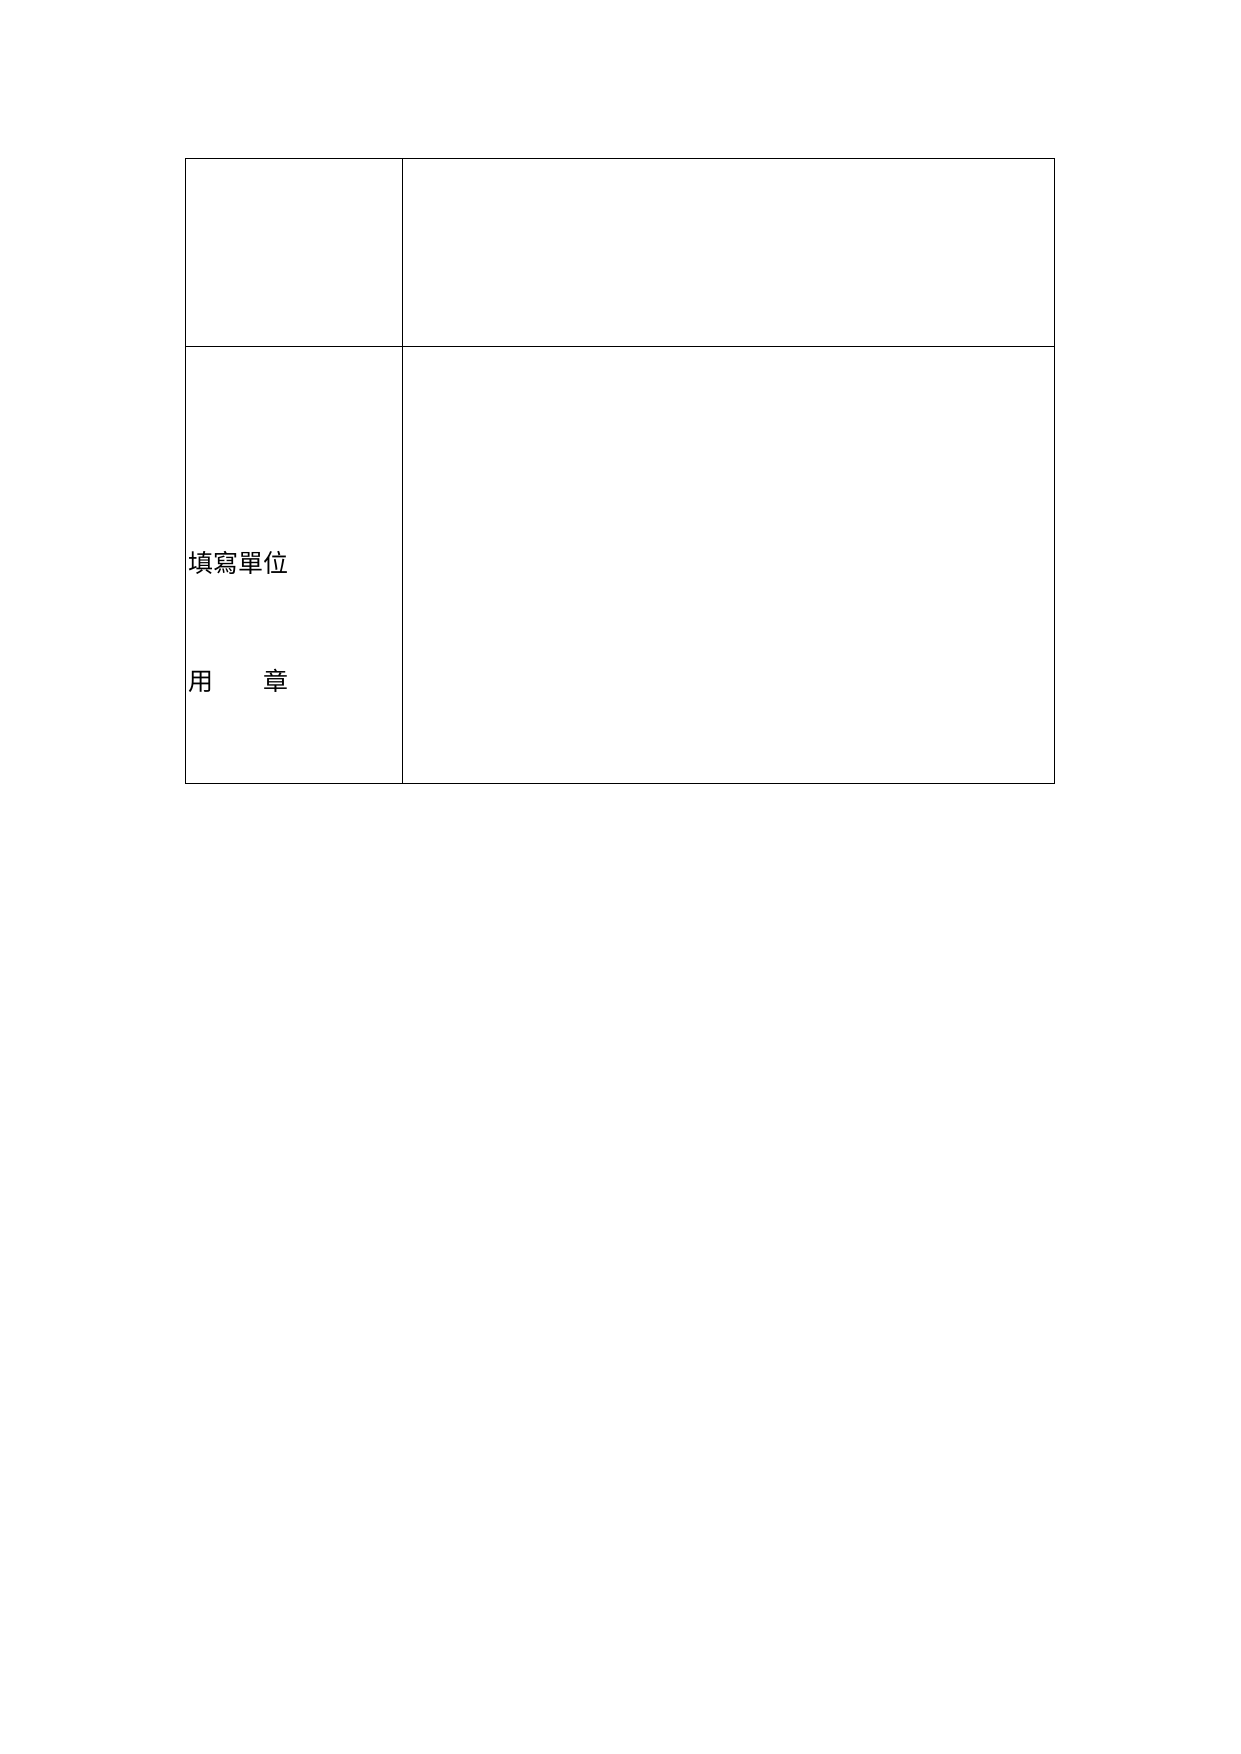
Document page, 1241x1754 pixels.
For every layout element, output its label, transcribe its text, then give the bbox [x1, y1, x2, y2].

table_cell [403, 347, 1054, 783]
table_cell [403, 159, 1054, 346]
table_cell [186, 159, 402, 346]
table_cell 填寫單位 用 章 [186, 347, 402, 783]
